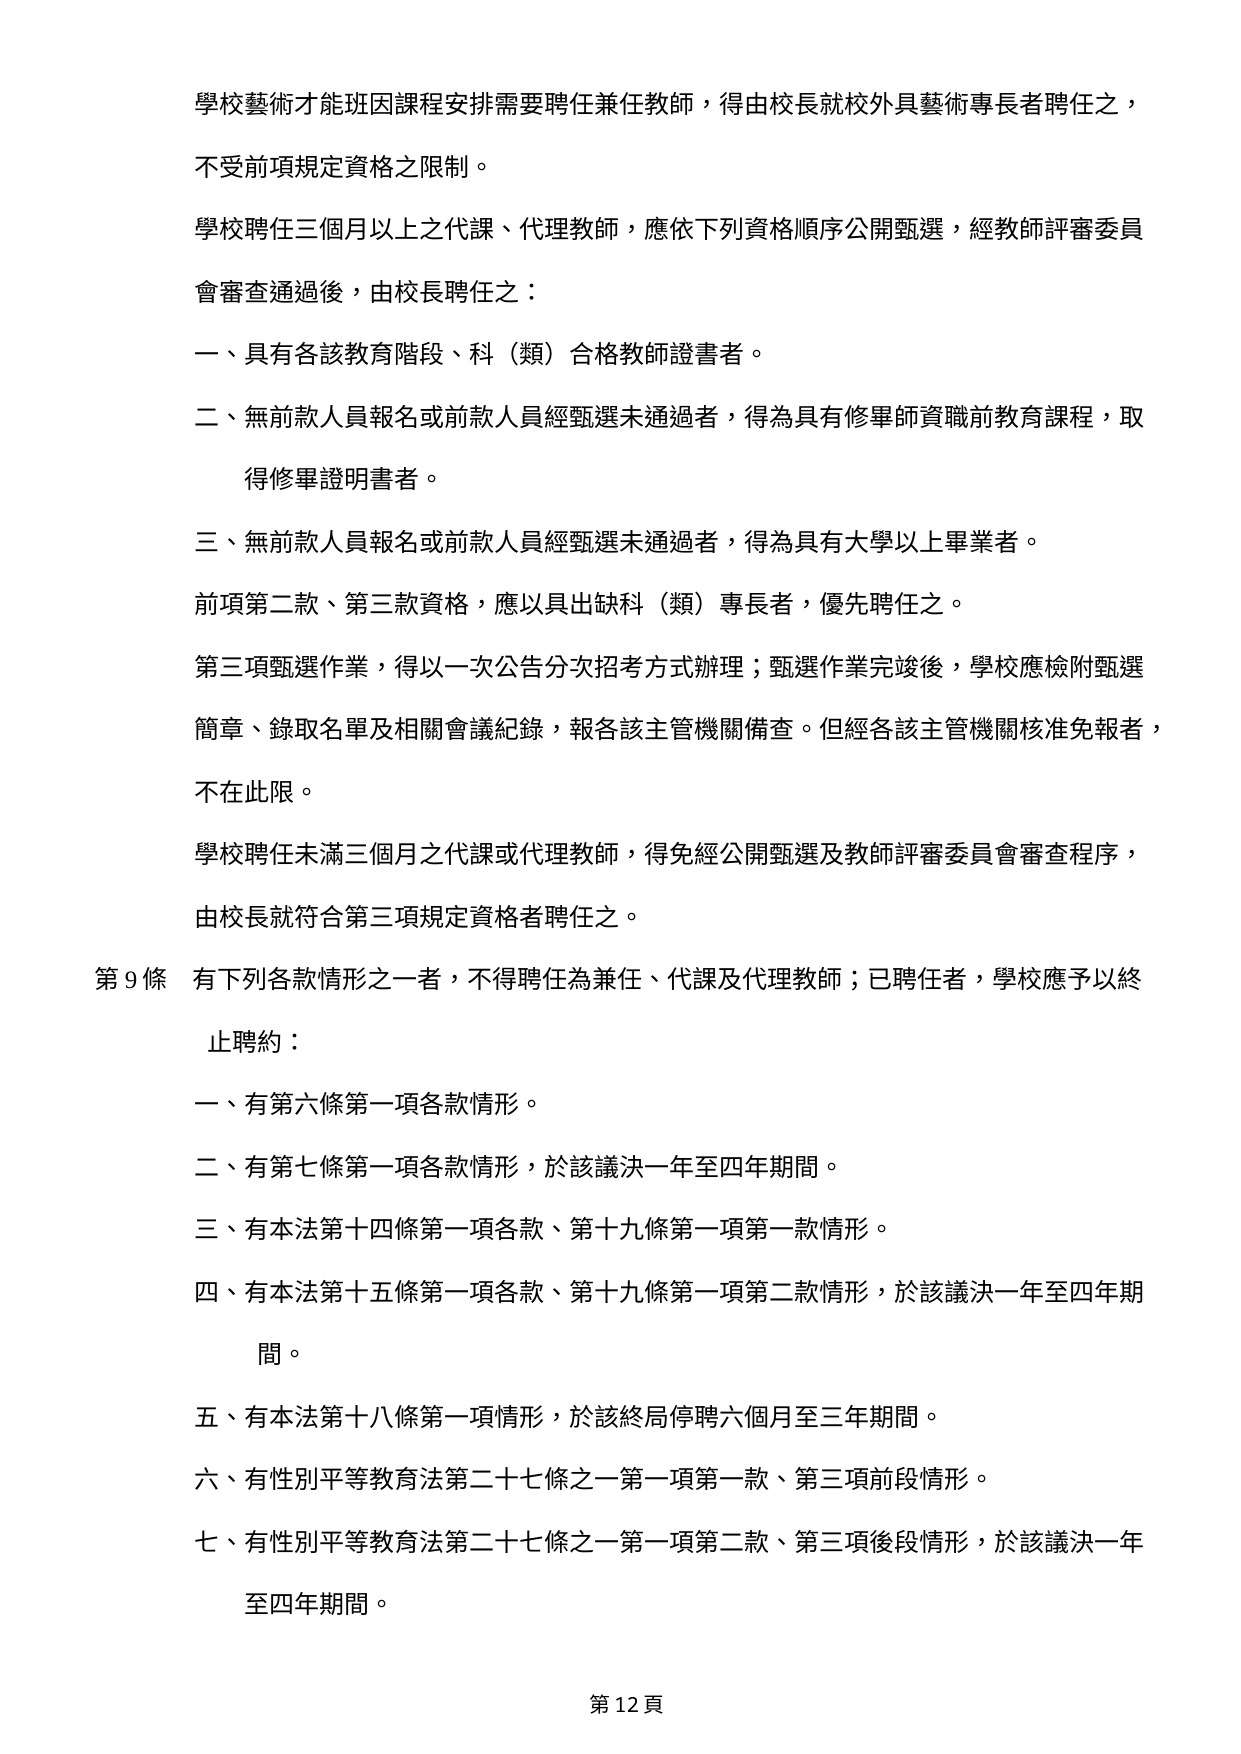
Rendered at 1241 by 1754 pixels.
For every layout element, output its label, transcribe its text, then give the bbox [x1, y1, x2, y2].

text 七、有性別平等教育法第二十七條之一第一項第二款、第三項後段情形，於該議決一年至四年期間。 [194, 1499, 1146, 1624]
text 學校聘任三個月以上之代課、代理教師，應依下列資格順序公開甄選，經教師評審委員會審查通過後，由校長聘任之： [194, 186, 1146, 311]
text 二、有第七條第一項各款情形，於該議決一年至四年期間。 [194, 1124, 1146, 1186]
text 三、有本法第十四條第一項各款、第十九條第一項第一款情形。 [194, 1186, 1146, 1249]
text 四、有本法第十五條第一項各款、第十九條第一項第二款情形，於該議決一年至四年期間。 [194, 1249, 1146, 1374]
text 學校藝術才能班因課程安排需要聘任兼任教師，得由校長就校外具藝術專長者聘任之，不受前項規定資格之限制。 [194, 61, 1146, 186]
text 五、有本法第十八條第一項情形，於該終局停聘六個月至三年期間。 [194, 1374, 1146, 1436]
text 前項第二款、第三款資格，應以具出缺科（類）專長者，優先聘任之。 [94, 561, 1146, 624]
text 三、無前款人員報名或前款人員經甄選未通過者，得為具有大學以上畢業者。 [94, 499, 1146, 561]
text 第9條 有下列各款情形之一者，不得聘任為兼任、代課及代理教師；已聘任者，學校應予以終止聘約： [94, 936, 1146, 1061]
text 第三項甄選作業，得以一次公告分次招考方式辦理；甄選作業完竣後，學校應檢附甄選簡章、錄取名單及相關會議紀錄，報各該主管機關備查。但經各該主管機關核准免報者，不在此限。 [194, 624, 1146, 811]
text 一、有第六條第一項各款情形。 [194, 1061, 1146, 1124]
text 二、無前款人員報名或前款人員經甄選未通過者，得為具有修畢師資職前教育課程，取得修畢證明書者。 [194, 374, 1146, 499]
text 學校聘任未滿三個月之代課或代理教師，得免經公開甄選及教師評審委員會審查程序，由校長就符合第三項規定資格者聘任之。 [194, 811, 1146, 936]
text 一、具有各該教育階段、科（類）合格教師證書者。 [94, 311, 1146, 374]
text 六、有性別平等教育法第二十七條之一第一項第一款、第三項前段情形。 [194, 1436, 1146, 1499]
